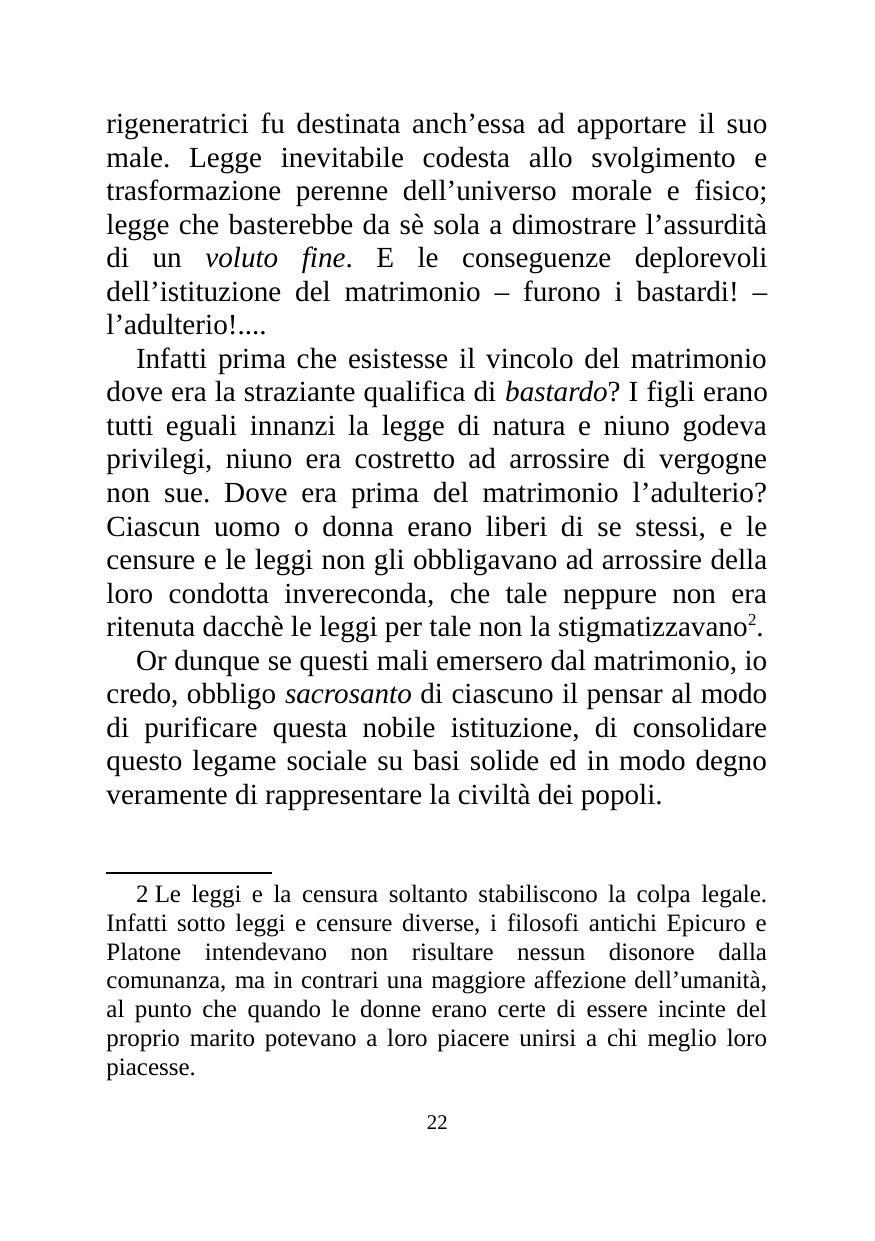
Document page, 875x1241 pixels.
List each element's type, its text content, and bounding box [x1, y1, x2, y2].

text Le leggi e la censura soltanto stabiliscono la colpa legale. Infatti sotto leggi e censure diverse, i filosofi antichi Epicuro e Platone intendevano non risultare nessun disonore dalla comunanza, ma in contrari una maggiore affezione dell’umanità, al punto che quando le donne erano certe di essere incinte del proprio marito potevano a loro piacere unirsi a chi meglio loro piacesse. [106, 879, 768, 1080]
text Or dunque se questi mali emersero dal matrimonio, io credo, obbligo sacrosanto di ciascuno il pensar al modo di purificare questa nobile istituzione, di consolidare questo legame sociale su basi solide ed in modo degno veramente di rappresentare la civiltà dei popoli. [106, 643, 768, 811]
text Infatti prima che esistesse il vincolo del matrimonio dove era la straziante qualifica di bastardo? I figli erano tutti eguali innanzi la legge di natura e niuno godeva privilegi, niuno era costretto ad arrossire di vergogne non sue. Dove era prima del matrimonio l’adulterio? Ciascun uomo o donna erano liberi di se stessi, e le censure e le leggi non gli obbligavano ad arrossire della loro condotta invereconda, che tale neppure non era ritenuta dacchè le leggi per tale non la stigmatizzavano. [106, 341, 768, 643]
text rigeneratrici fu destinata anch’essa ad apportare il suo male. Legge inevitabile codesta allo svolgimento e trasformazione perenne dell’universo morale e fisico; legge che basterebbe da sè sola a dimostrare l’assurdità di un voluto fine. E le conseguenze deplorevoli dell’istituzione del matrimonio – furono i bastardi! – l’adulterio!.... [106, 106, 768, 341]
